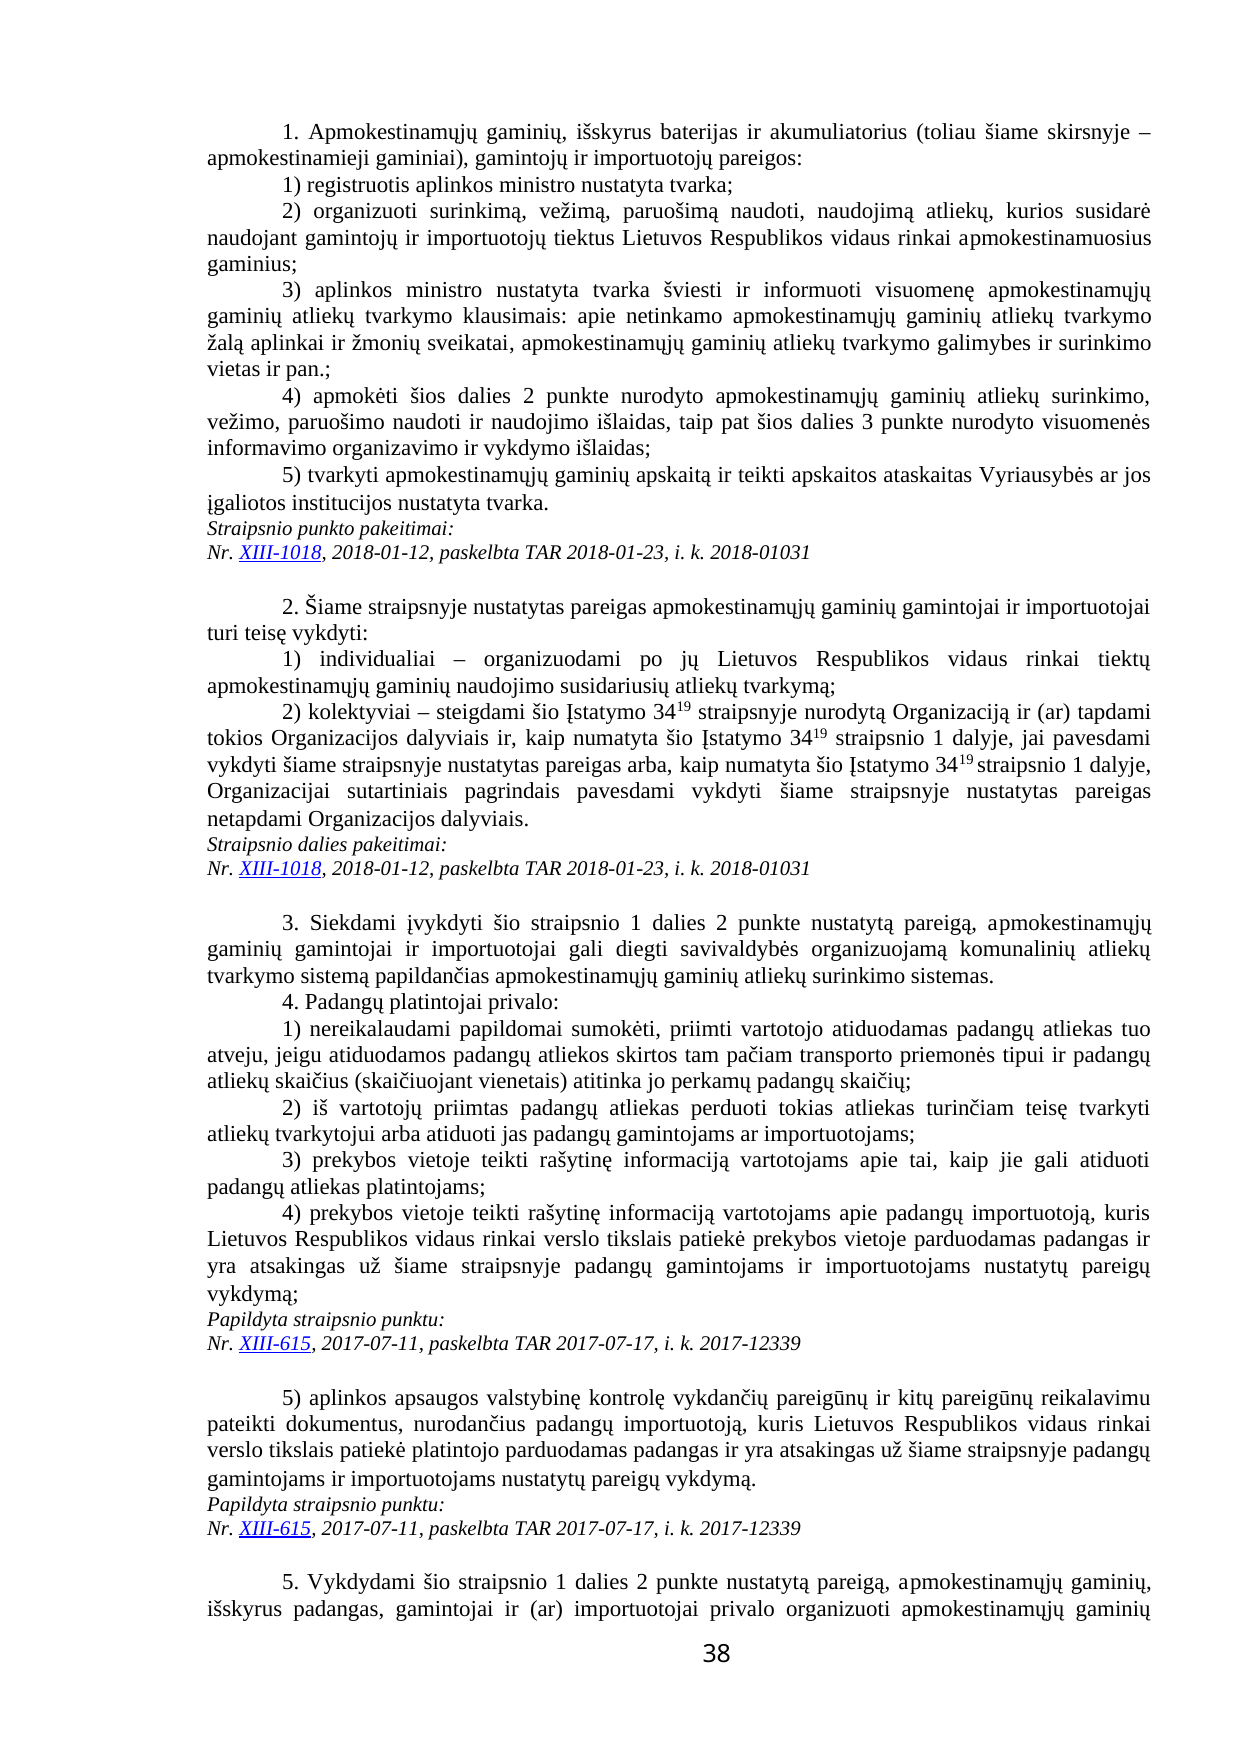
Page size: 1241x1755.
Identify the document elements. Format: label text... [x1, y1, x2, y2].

text 3. Siekdami įvykdyti šio straipsnio 1 dalies 2 punkte nustatytą pareigą, apmokestinamųjų gaminių gamintojai ir importuotojai gali diegti savivaldybės organizuojamą komunalinių atliekų tvarkymo sistemą papildančias apmokestinamųjų gaminių atliekų surinkimo sistemas. [207, 909, 1152, 988]
text Nr. XIII-1018, 2018-01-12, paskelbta TAR 2018-01-23, i. k. 2018-01031 [207, 856, 1152, 880]
text Nr. XIII-615, 2017-07-11, paskelbta TAR 2017-07-17, i. k. 2017-12339 [207, 1331, 1152, 1355]
text Papildyta straipsnio punktu: [207, 1307, 1152, 1331]
text 1) individualiai – organizuodami po jų Lietuvos Respublikos vidaus rinkai tiektų apmokestinamųjų gaminių naudojimo susidariusių atliekų tvarkymą; [207, 645, 1152, 698]
text Nr. XIII-615, 2017-07-11, paskelbta TAR 2017-07-17, i. k. 2017-12339 [207, 1516, 1152, 1540]
text Papildyta straipsnio punktu: [207, 1492, 1152, 1516]
text 2) organizuoti surinkimą, vežimą, paruošimą naudoti, naudojimą atliekų, kurios susidarė naudojant gamintojų ir importuotojų tiektus Lietuvos Respublikos vidaus rinkai apmokestinamuosius gaminius; [207, 197, 1152, 276]
text 5) aplinkos apsaugos valstybinę kontrolę vykdančių pareigūnų ir kitų pareigūnų reikalavimu pateikti dokumentus, nurodančius padangų importuotoją, kuris Lietuvos Respublikos vidaus rinkai verslo tikslais patiekė platintojo parduodamas padangas ir yra atsakingas už šiame straipsnyje padangų gamintojams ir importuotojams nustatytų pareigų vykdymą. [207, 1384, 1152, 1492]
text Nr. XIII-1018, 2018-01-12, paskelbta TAR 2018-01-23, i. k. 2018-01031 [207, 540, 1152, 564]
text 2) kolektyviai – steigdami šio Įstatymo 3419 straipsnyje nurodytą Organizaciją ir (ar) tapdami tokios Organizacijos dalyviais ir, kaip numatyta šio Įstatymo 3419 straipsnio 1 dalyje, jai pavesdami vykdyti šiame straipsnyje nustatytas pareigas arba, kaip numatyta šio Įstatymo 3419 straipsnio 1 dalyje, Organizacijai sutartiniais pagrindais pavesdami vykdyti šiame straipsnyje nustatytas pareigas netapdami Organizacijos dalyviais. [207, 698, 1152, 832]
text 1) registruotis aplinkos ministro nustatyta tvarka; [207, 171, 1152, 197]
text 3) prekybos vietoje teikti rašytinę informaciją vartotojams apie tai, kaip jie gali atiduoti padangų atliekas platintojams; [207, 1146, 1152, 1199]
text Straipsnio dalies pakeitimai: [207, 832, 1152, 856]
text 2. Šiame straipsnyje nustatytas pareigas apmokestinamųjų gaminių gamintojai ir importuotojai turi teisę vykdyti: [207, 593, 1152, 645]
text 3) aplinkos ministro nustatyta tvarka šviesti ir informuoti visuomenę apmokestinamųjų gaminių atliekų tvarkymo klausimais: apie netinkamo apmokestinamųjų gaminių atliekų tvarkymo žalą aplinkai ir žmonių sveikatai, apmokestinamųjų gaminių atliekų tvarkymo galimybes ir surinkimo vietas ir pan.; [207, 276, 1152, 382]
text 1) nereikalaudami papildomai sumokėti, priimti vartotojo atiduodamas padangų atliekas tuo atveju, jeigu atiduodamos padangų atliekos skirtos tam pačiam transporto priemonės tipui ir padangų atliekų skaičius (skaičiuojant vienetais) atitinka jo perkamų padangų skaičių; [207, 1014, 1152, 1094]
text 4) prekybos vietoje teikti rašytinę informaciją vartotojams apie padangų importuotoją, kuris Lietuvos Respublikos vidaus rinkai verslo tikslais patiekė prekybos vietoje parduodamas padangas ir yra atsakingas už šiame straipsnyje padangų gamintojams ir importuotojams nustatytų pareigų vykdymą; [207, 1199, 1152, 1307]
text 5. Vykdydami šio straipsnio 1 dalies 2 punkte nustatytą pareigą, apmokestinamųjų gaminių, išskyrus padangas, gamintojai ir (ar) importuotojai privalo organizuoti apmokestinamųjų gaminių [207, 1568, 1152, 1621]
text 4) apmokėti šios dalies 2 punkte nurodyto apmokestinamųjų gaminių atliekų surinkimo, vežimo, paruošimo naudoti ir naudojimo išlaidas, taip pat šios dalies 3 punkte nurodyto visuomenės informavimo organizavimo ir vykdymo išlaidas; [207, 382, 1152, 461]
text 2) iš vartotojų priimtas padangų atliekas perduoti tokias atliekas turinčiam teisę tvarkyti atliekų tvarkytojui arba atiduoti jas padangų gamintojams ar importuotojams; [207, 1094, 1152, 1146]
text 1. Apmokestinamųjų gaminių, išskyrus baterijas ir akumuliatorius (toliau šiame skirsnyje – apmokestinamieji gaminiai), gamintojų ir importuotojų pareigos: [207, 118, 1152, 171]
text Straipsnio punkto pakeitimai: [207, 516, 1152, 540]
text 5) tvarkyti apmokestinamųjų gaminių apskaitą ir teikti apskaitos ataskaitas Vyriausybės ar jos įgaliotos institucijos nustatyta tvarka. [207, 461, 1152, 516]
text 4. Padangų platintojai privalo: [207, 988, 1152, 1014]
